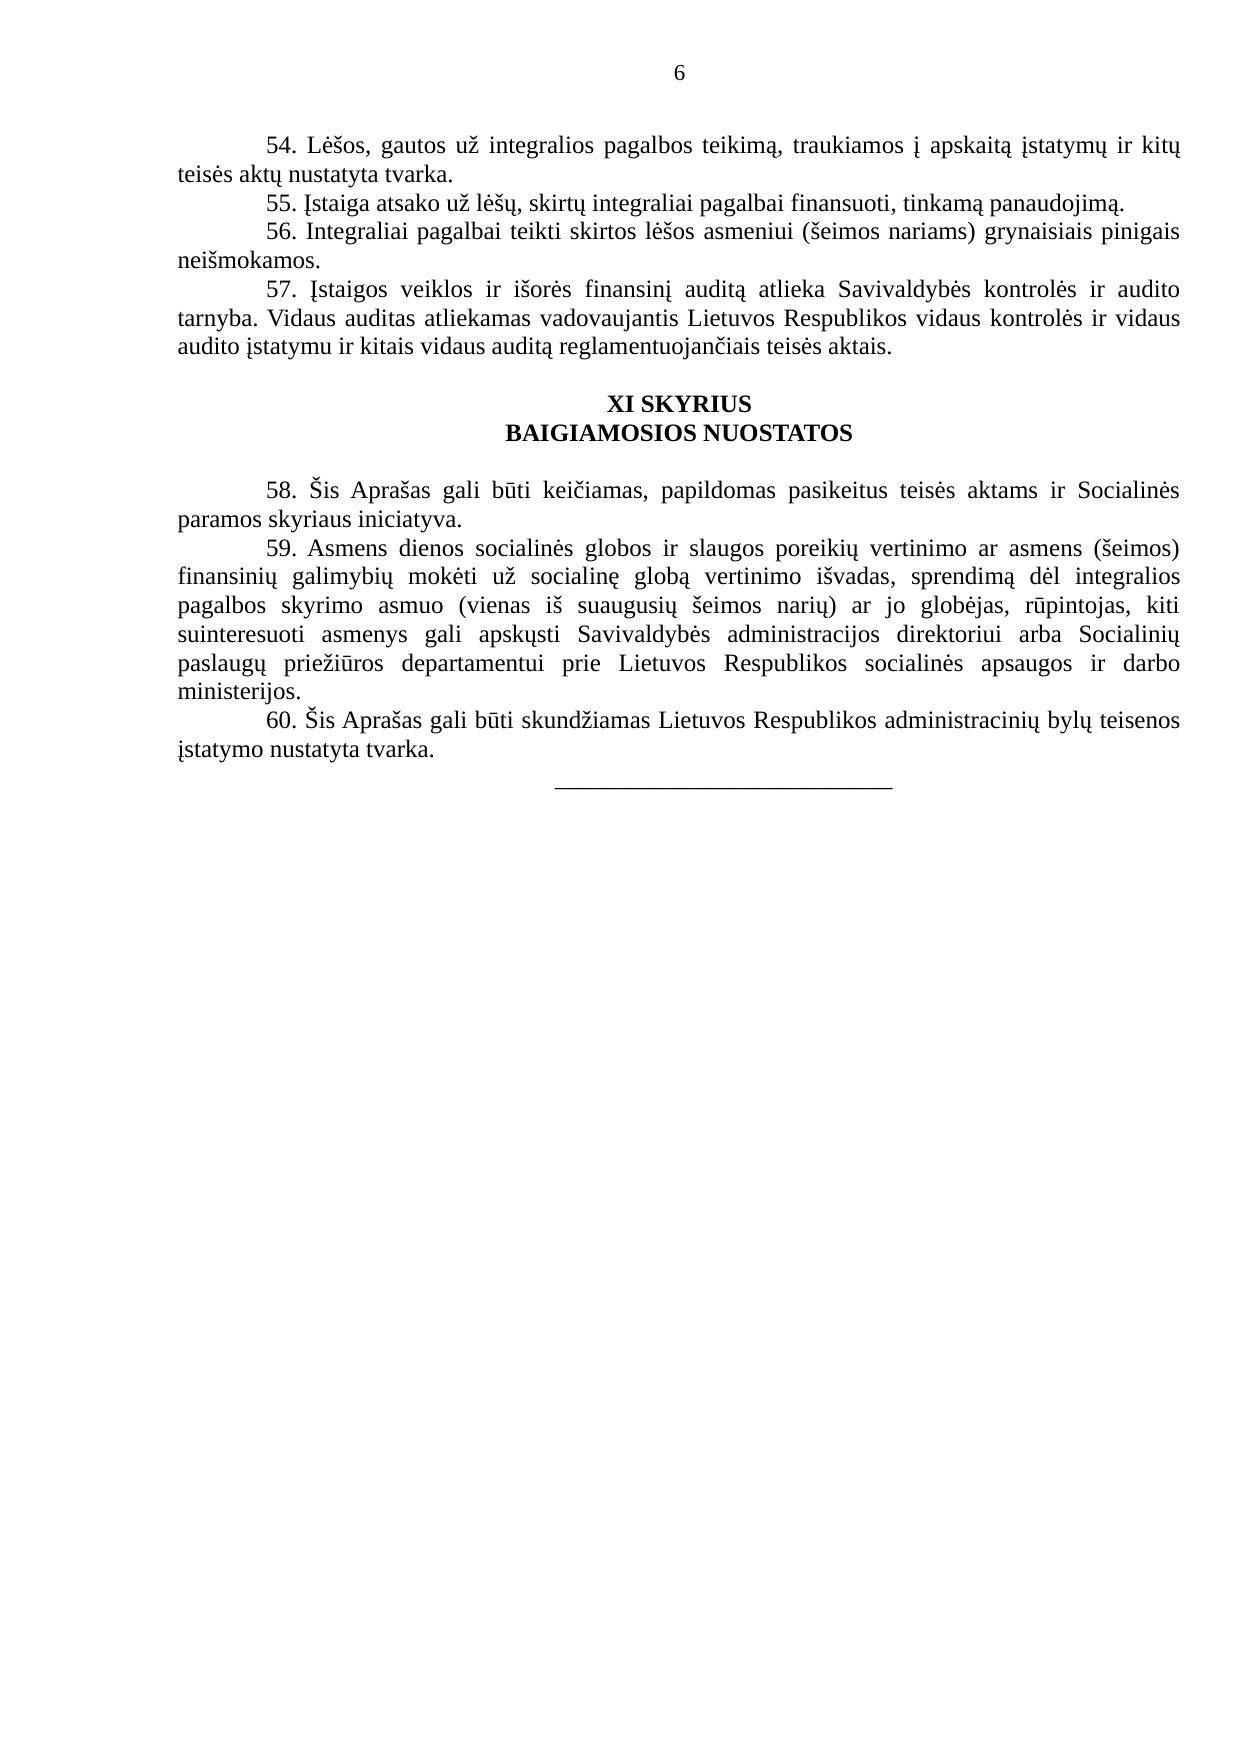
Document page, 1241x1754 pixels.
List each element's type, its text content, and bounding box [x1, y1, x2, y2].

text 57. Įstaigos veiklos ir išorės finansinį auditą atlieka Savivaldybės kontrolės ir audito tarnyba. Vidaus auditas atliekamas vadovaujantis Lietuvos Respublikos vidaus kontrolės ir vidaus audito įstatymu ir kitais vidaus auditą reglamentuojančiais teisės aktais. [177, 274, 1181, 360]
text ___________________________ [177, 763, 1181, 791]
text 60. Šis Aprašas gali būti skundžiamas Lietuvos Respublikos administracinių bylų teisenos įstatymo nustatyta tvarka. [177, 705, 1181, 763]
text BAIGIAMOSIOS NUOSTATOS [177, 418, 1181, 446]
text 55. Įstaiga atsako už lėšų, skirtų integraliai pagalbai finansuoti, tinkamą panaudojimą. [177, 188, 1181, 216]
text 54. Lėšos, gautos už integralios pagalbos teikimą, traukiamos į apskaitą įstatymų ir kitų teisės aktų nustatyta tvarka. [177, 130, 1181, 188]
text 56. Integraliai pagalbai teikti skirtos lėšos asmeniui (šeimos nariams) grynaisiais pinigais neišmokamos. [177, 216, 1181, 274]
text 58. Šis Aprašas gali būti keičiamas, papildomas pasikeitus teisės aktams ir Socialinės paramos skyriaus iniciatyva. [177, 475, 1181, 533]
text 59. Asmens dienos socialinės globos ir slaugos poreikių vertinimo ar asmens (šeimos) finansinių galimybių mokėti už socialinę globą vertinimo išvadas, sprendimą dėl integralios pagalbos skyrimo asmuo (vienas iš suaugusių šeimos narių) ar jo globėjas, rūpintojas, kiti suinteresuoti asmenys gali apskųsti Savivaldybės administracijos direktoriui arba Socialinių paslaugų priežiūros departamentui prie Lietuvos Respublikos socialinės apsaugos ir darbo ministerijos. [177, 533, 1181, 705]
text XI SKYRIUS [177, 389, 1181, 418]
